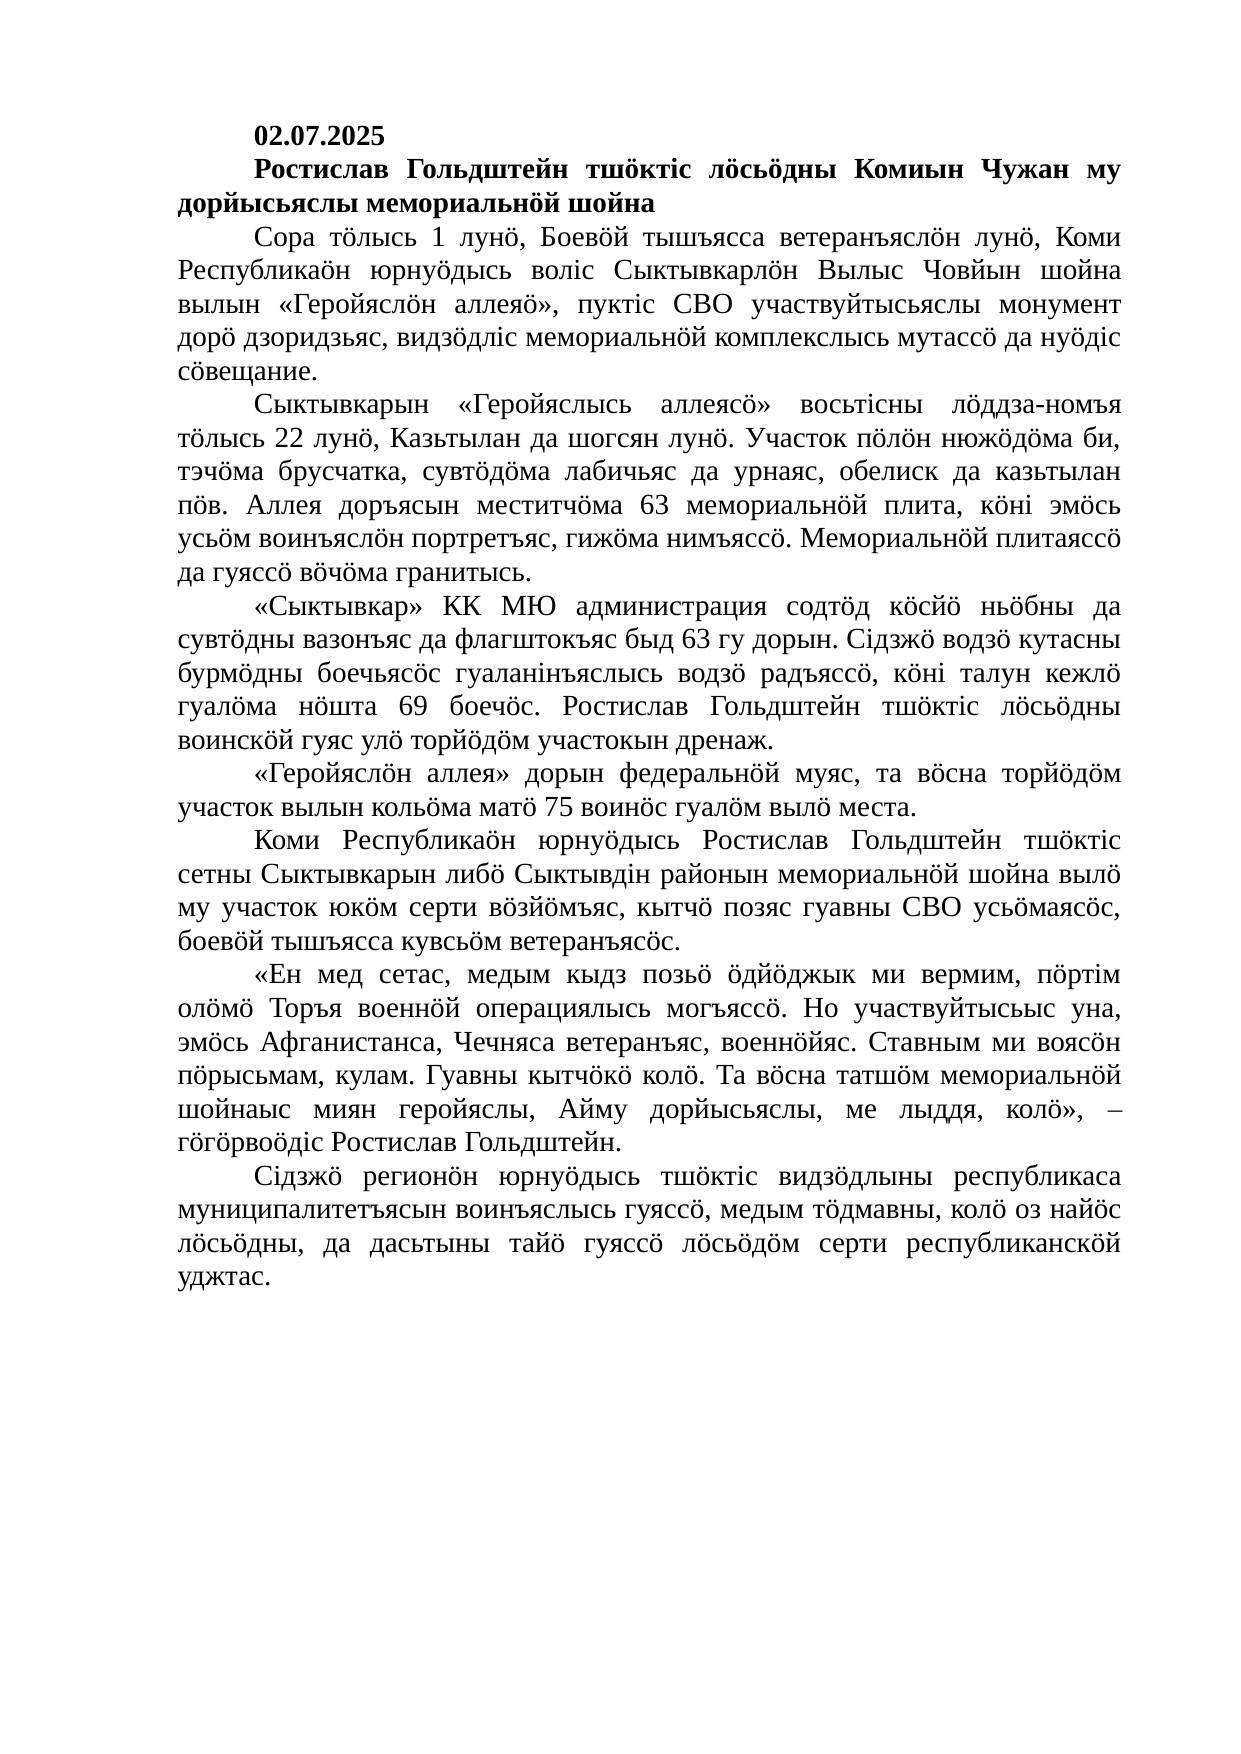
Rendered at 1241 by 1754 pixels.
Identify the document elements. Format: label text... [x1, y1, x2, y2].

text Сідзжӧ регионӧн юрнуӧдысь тшӧктіс видзӧдлыны республикаса муниципалитетъясын воинъяслысь гуяссӧ, медым тӧдмавны, колӧ оз найӧс лӧсьӧдны, да дасьтыны тайӧ гуяссӧ лӧсьӧдӧм серти республиканскӧй уджтас. [177, 1158, 1122, 1292]
text «Сыктывкар» КК МЮ администрация содтӧд кӧсйӧ ньӧбны да сувтӧдны вазонъяс да флагштокъяс быд 63 гу дорын. Сідзжӧ водзӧ кутасны бурмӧдны боечьясӧс гуаланінъяслысь водзӧ радъяссӧ, кӧні талун кежлӧ гуалӧма нӧшта 69 боечӧс. Ростислав Гольдштейн тшӧктіс лӧсьӧдны воинскӧй гуяс улӧ торйӧдӧм участокын дренаж. [177, 588, 1122, 755]
text «Геройяслӧн аллея» дорын федеральнӧй муяс, та вӧсна торйӧдӧм участок вылын кольӧма матӧ 75 воинӧс гуалӧм вылӧ места. [177, 755, 1122, 822]
subtitle Сора тӧлысь 1 лунӧ, Боевӧй тышъясса ветеранъяслӧн лунӧ, Коми Республикаӧн юрнуӧдысь воліс Сыктывкарлӧн Вылыс Човйын шойна вылын «Геройяслӧн аллеяӧ», пуктіс СВО участвуйтысьяслы монумент дорӧ дзоридзьяс, видзӧдліс мемориальнӧй комплекслысь мутассӧ да нуӧдіс сӧвещание. [177, 219, 1122, 386]
text Коми Республикаӧн юрнуӧдысь Ростислав Гольдштейн тшӧктіс сетны Сыктывкарын либӧ Сыктывдін районын мемориальнӧй шойна вылӧ му участок юкӧм серти вӧзйӧмъяс, кытчӧ позяс гуавны СВО усьӧмаясӧс, боевӧй тышъясса кувсьӧм ветеранъясӧс. [177, 822, 1122, 957]
subtitle 02.07.2025 [177, 118, 1122, 152]
text Сыктывкарын «Геройяслысь аллеясӧ» восьтісны лӧддза-номъя тӧлысь 22 лунӧ, Казьтылан да шогсян лунӧ. Участок пӧлӧн нюжӧдӧма би, тэчӧма брусчатка, сувтӧдӧма лабичьяс да урнаяс, обелиск да казьтылан пӧв. Аллея доръясын меститчӧма 63 мемориальнӧй плита, кӧні эмӧсь усьӧм воинъяслӧн портретъяс, гижӧма нимъяссӧ. Мемориальнӧй плитаяссӧ да гуяссӧ вӧчӧма гранитысь. [177, 386, 1122, 588]
subtitle Ростислав Гольдштейн тшӧктіс лӧсьӧдны Комиын Чужан му дорйысьяслы мемориальнӧй шойна [177, 152, 1122, 219]
text «Ен мед сетас, медым кыдз позьӧ ӧдйӧджык ми вермим, пӧртім олӧмӧ Торъя военнӧй операциялысь могъяссӧ. Но участвуйтысьыс уна, эмӧсь Афганистанса, Чечняса ветеранъяс, военнӧйяс. Ставным ми воясӧн пӧрысьмам, кулам. Гуавны кытчӧкӧ колӧ. Та вӧсна татшӧм мемориальнӧй шойнаыс миян геройяслы, Айму дорйысьяслы, ме лыддя, колӧ», – гӧгӧрвоӧдіс Ростислав Гольдштейн. [177, 957, 1122, 1158]
